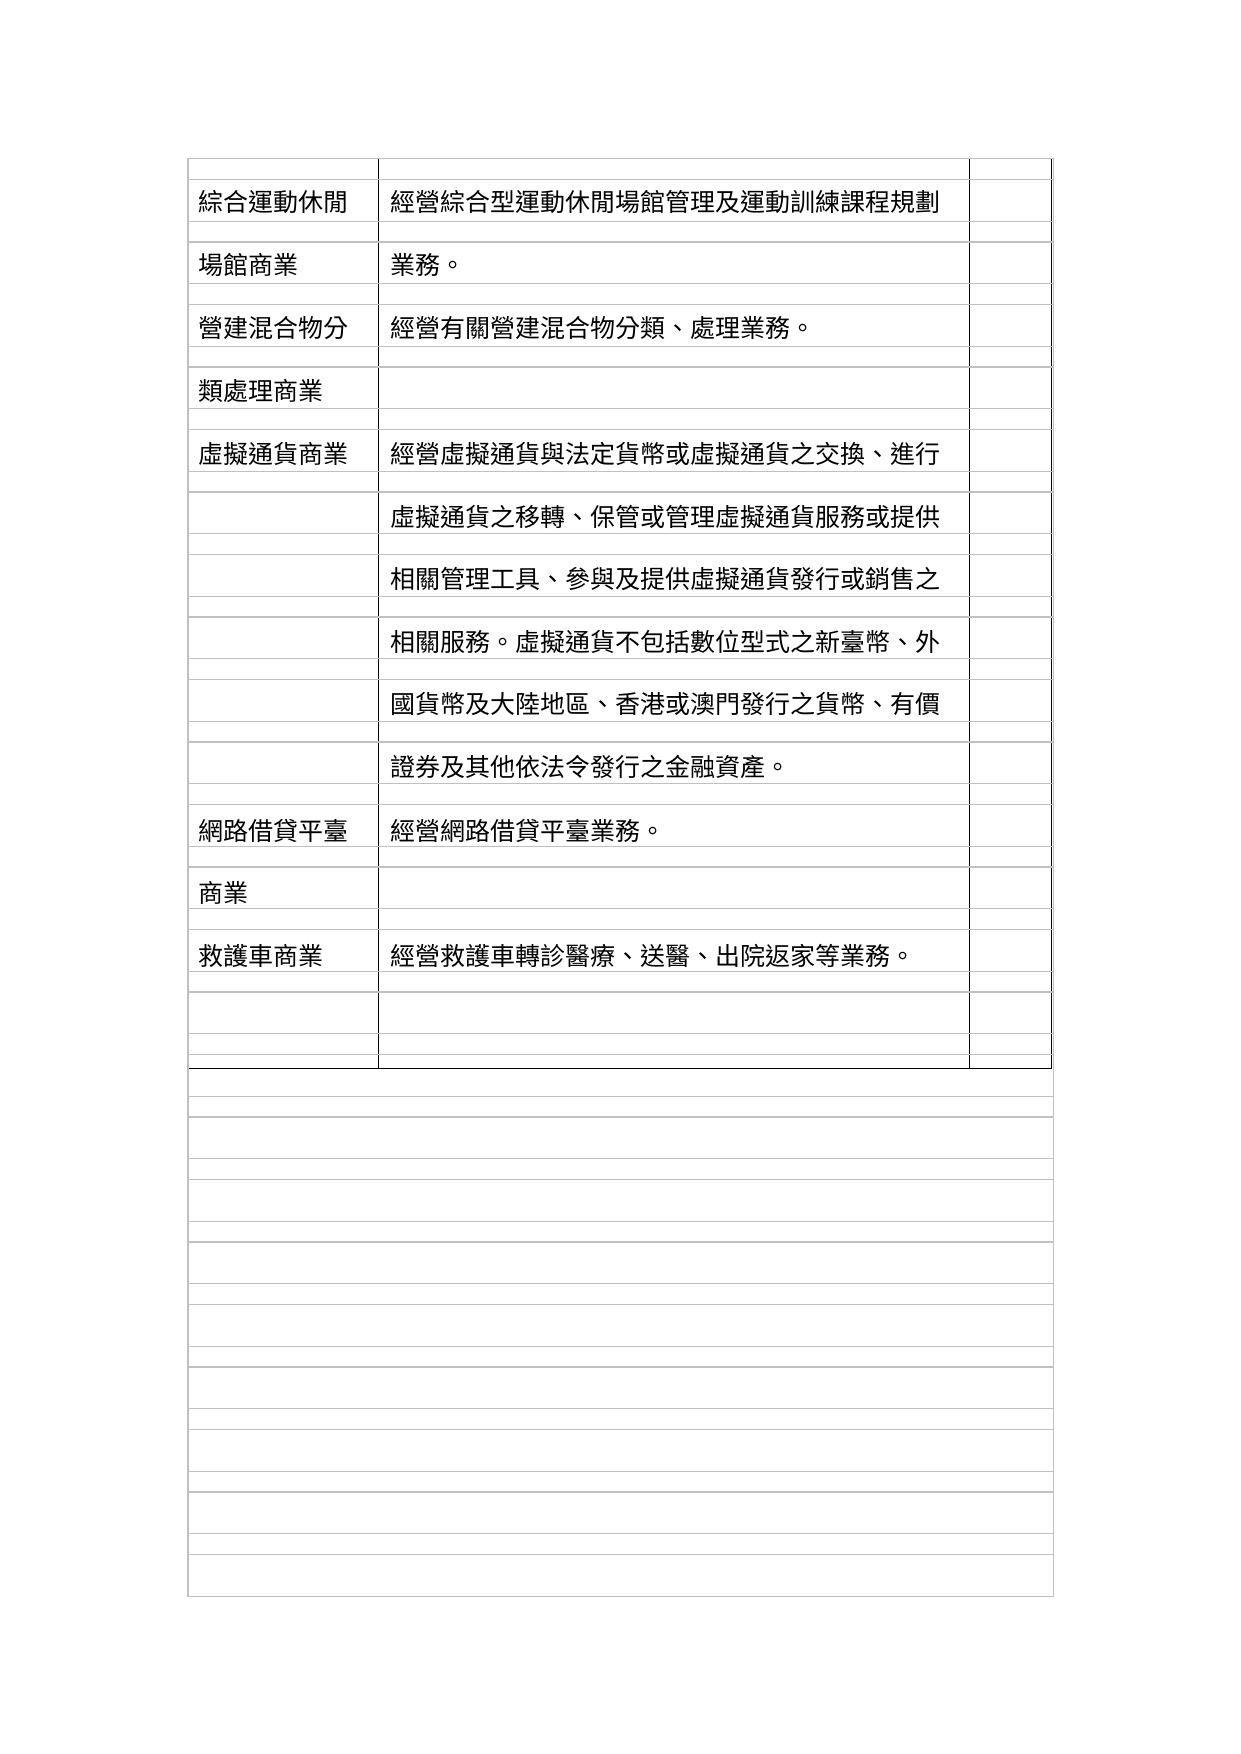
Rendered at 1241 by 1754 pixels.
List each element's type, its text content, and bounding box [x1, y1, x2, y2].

table_cell 綜合運動休閒 [189, 180, 378, 221]
table_cell [189, 284, 378, 304]
table_cell [189, 659, 378, 679]
table_cell [970, 159, 1051, 179]
table_cell 業務。 [379, 243, 969, 283]
table_cell [970, 784, 1051, 804]
table_cell [189, 993, 378, 1033]
table_cell [970, 659, 1051, 679]
table_cell [189, 743, 378, 783]
table_cell [970, 597, 1051, 616]
table_cell [970, 409, 1051, 429]
table_cell 場館商業 [189, 243, 378, 283]
table_cell [379, 786, 969, 804]
table_cell [189, 597, 378, 616]
table_cell [970, 680, 1051, 721]
table_cell [970, 805, 1051, 846]
table_cell [379, 222, 969, 241]
table_cell [189, 222, 378, 241]
table_cell 經營綜合型運動休閒場館管理及運動訓練課程規劃 [379, 180, 969, 221]
table_cell [379, 368, 969, 408]
table_cell [970, 368, 1051, 408]
table_cell [970, 472, 1051, 491]
table_cell [970, 305, 1051, 346]
table_cell [970, 847, 1051, 866]
table_cell [970, 243, 1051, 283]
table_cell [970, 930, 1051, 971]
table_cell [189, 847, 378, 866]
table_cell 相關管理工具、參與及提供虛擬通貨發行或銷售之 [379, 555, 969, 596]
table_cell [970, 743, 1051, 783]
table_cell [189, 410, 378, 429]
table_cell [970, 868, 1051, 908]
table_cell [189, 722, 378, 741]
table_cell [379, 972, 969, 991]
table_cell [379, 1055, 969, 1068]
table_cell [379, 909, 969, 929]
table_cell 國貨幣及大陸地區、香港或澳門發行之貨幣、有價 [379, 680, 969, 721]
table_cell 相關服務。虛擬通貨不包括數位型式之新臺幣、外 [379, 618, 969, 658]
table_cell 類處理商業 [189, 368, 378, 408]
table_cell [970, 222, 1051, 241]
table_cell [189, 534, 378, 554]
table_cell 救護車商業 [189, 930, 378, 971]
table_cell 經營救護車轉診醫療、送醫、出院返家等業務。 [379, 930, 969, 971]
table_cell 虛擬通貨之移轉、保管或管理虛擬通貨服務或提供 [379, 493, 969, 533]
table_cell [379, 534, 969, 554]
table_cell [189, 159, 378, 179]
table_cell [970, 1034, 1051, 1054]
table_cell [970, 1055, 1051, 1068]
table_cell [970, 555, 1051, 596]
table_cell [189, 1034, 378, 1054]
table_cell [970, 993, 1051, 1033]
table_cell [970, 618, 1051, 658]
table_cell 經營有關營建混合物分類、處理業務。 [379, 305, 969, 346]
table_cell [379, 284, 969, 304]
table_cell [189, 493, 378, 533]
table_cell [379, 993, 969, 1033]
table_cell [189, 618, 378, 658]
table_cell 網路借貸平臺 [189, 805, 378, 846]
table_cell [189, 909, 378, 929]
table_cell [189, 1055, 378, 1068]
table_cell [379, 1034, 969, 1054]
table_cell [970, 493, 1051, 533]
table_cell [379, 472, 969, 491]
table_cell [970, 180, 1051, 221]
table_cell 商業 [189, 868, 378, 908]
table_cell [970, 534, 1051, 554]
table_cell [970, 722, 1051, 741]
table_cell [379, 597, 969, 616]
table_cell [189, 786, 378, 804]
table_cell 證券及其他依法令發行之金融資產。 [379, 743, 969, 783]
table_cell [970, 909, 1051, 929]
table_cell 經營虛擬通貨與法定貨幣或虛擬通貨之交換、進行 [379, 430, 969, 471]
table_cell [189, 555, 378, 596]
table_cell [379, 347, 969, 366]
table_cell [379, 847, 969, 866]
table_cell [379, 159, 969, 179]
table_cell [189, 972, 378, 991]
table_cell [379, 868, 969, 908]
table_cell [379, 722, 969, 741]
table_cell [379, 659, 969, 679]
table_cell 虛擬通貨商業 [189, 430, 378, 471]
table_cell [970, 284, 1051, 304]
table_cell 營建混合物分 [189, 305, 378, 346]
table_cell [970, 972, 1051, 991]
table_cell [189, 347, 378, 366]
table_cell 經營網路借貸平臺業務。 [379, 805, 969, 846]
table_cell [970, 430, 1051, 471]
table_cell [189, 472, 378, 491]
table_cell [189, 680, 378, 721]
table_cell [379, 410, 969, 429]
table_cell [970, 347, 1051, 366]
